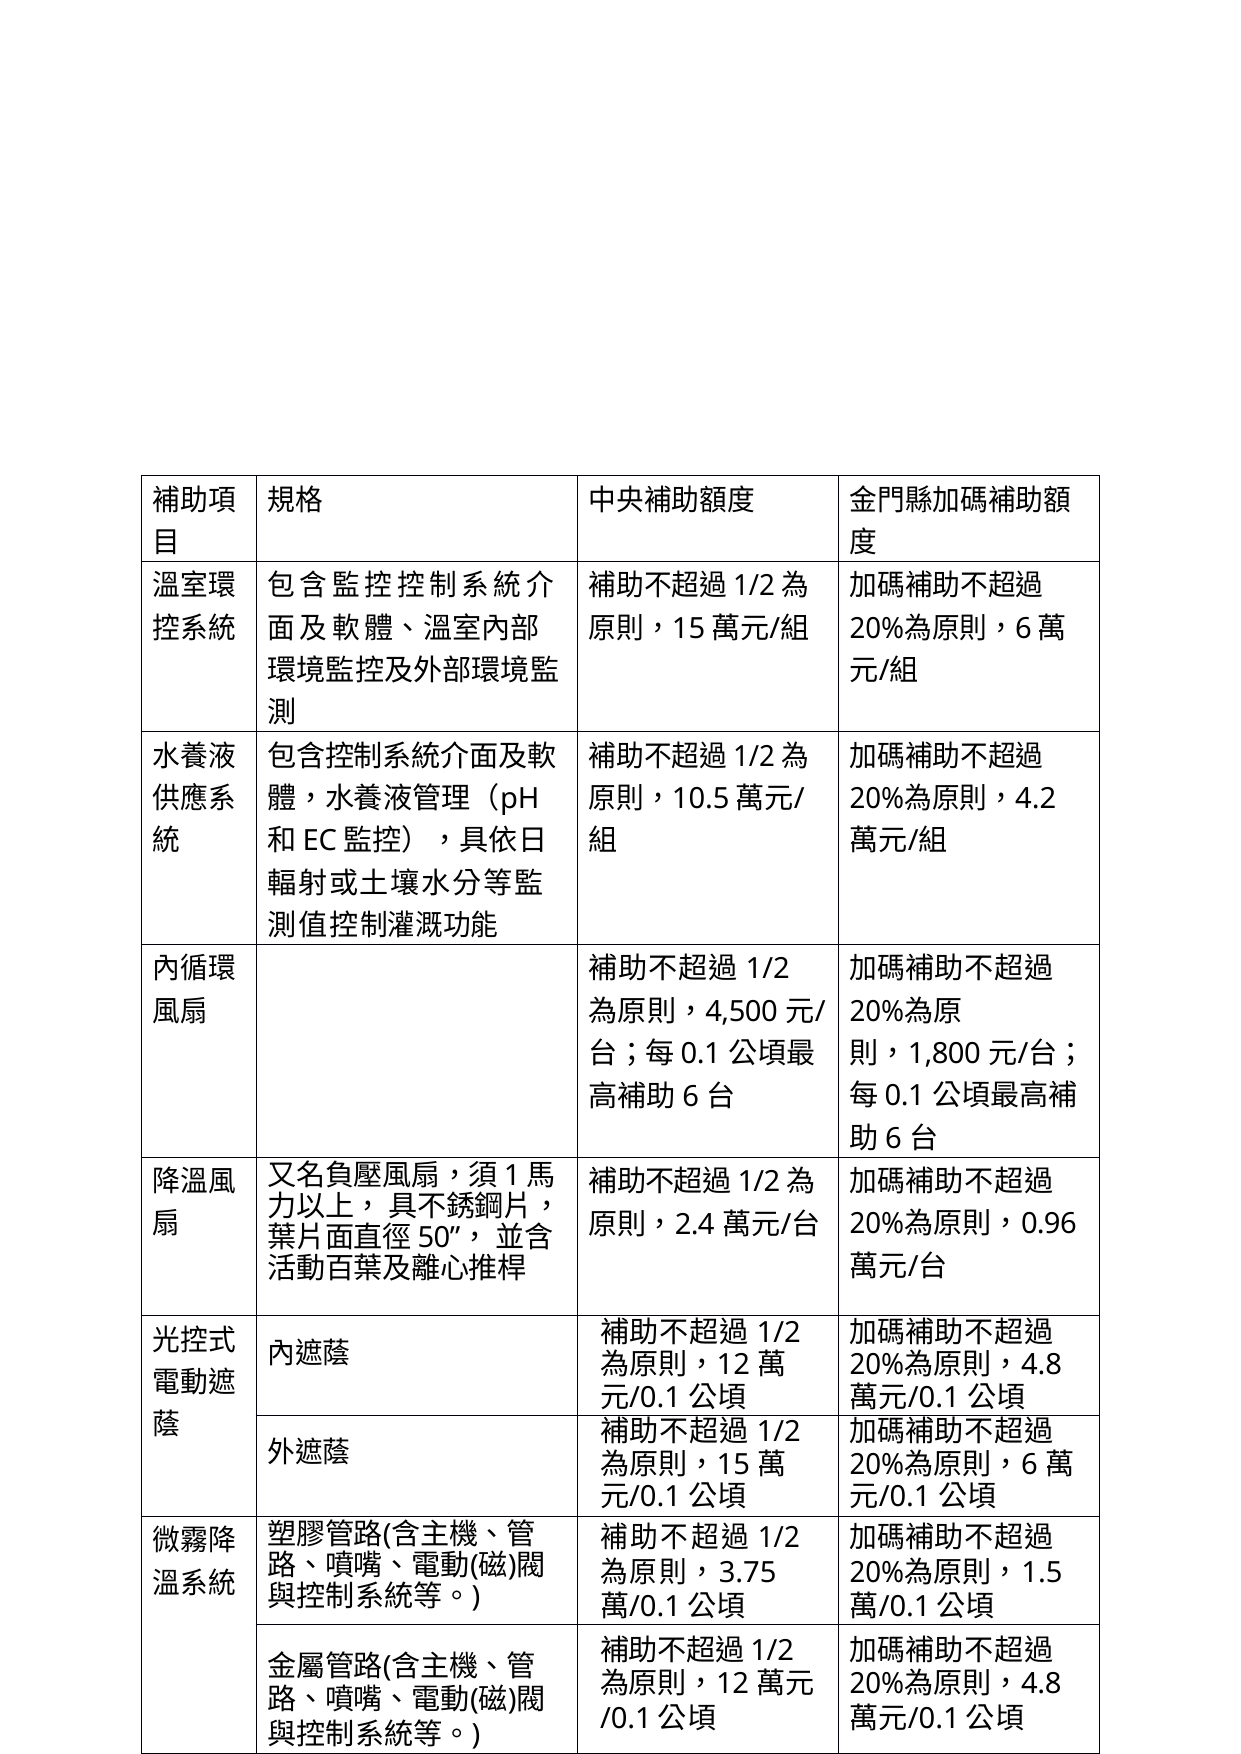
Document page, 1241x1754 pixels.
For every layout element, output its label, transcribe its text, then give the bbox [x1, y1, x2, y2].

table_cell 補助不超過1/2 為原則，3.75萬/0.1公頃 [578, 1517, 838, 1624]
table_cell 光控式電動遮蔭 [142, 1316, 256, 1516]
table_header 規格 [257, 476, 577, 561]
table_cell 溫室環控系統 [142, 562, 256, 731]
table_cell 補助不超過 1/2 為原則，12 萬元/0.1 公頃 [578, 1316, 838, 1415]
table_cell 微霧降溫系統 [142, 1517, 256, 1753]
table_cell 加碼補助不超過20%為原則，6 萬元/0.1 公頃 [839, 1416, 1099, 1516]
table_cell 補助不超過1/2為原則，10.5萬元/組 [578, 732, 838, 944]
table_cell [257, 945, 577, 1157]
table_cell 外遮蔭 [257, 1416, 577, 1516]
table_cell 降溫風扇 [142, 1158, 256, 1315]
table_cell 補助不超過 1/2 為原則，4,500 元/台；每 0.1 公頃最高補助 6 台 [578, 945, 838, 1157]
table_cell 加碼補助不超過20%為原則，4.2萬元/組 [839, 732, 1099, 944]
table_header 補助項目 [142, 476, 256, 561]
table_cell 加碼補助不超過20%為原則，6萬元/組 [839, 562, 1099, 731]
table_cell 補助不超過1/2為原則，2.4 萬元/台 [578, 1158, 838, 1315]
table_header 中央補助額度 [578, 476, 838, 561]
table_cell 補助不超過1/2為原則，15萬元/組 [578, 562, 838, 731]
table_cell 水養液供應系統 [142, 732, 256, 944]
table_cell 塑膠管路(含主機、管路、噴嘴、電動(磁)閥與控制系統等。) [257, 1517, 577, 1624]
table_cell 加碼補助不超過20%為原則，4.8 萬元/0.1公頃 [839, 1625, 1099, 1753]
table_cell 內循環風扇 [142, 945, 256, 1157]
table_cell 補助不超過1/2為原則，12 萬元/0.1公頃 [578, 1625, 838, 1753]
table_cell 金屬管路(含主機、管路、噴嘴、電動(磁)閥與控制系統等。) [257, 1625, 577, 1753]
table_cell 加碼補助不超過20%為原則，1.5萬/0.1公頃 [839, 1517, 1099, 1624]
table_cell 內遮蔭 [257, 1316, 577, 1415]
table_cell 包含控制系統介面及軟體，水養液管理（pH和EC監控），具依日輻射或土壤水分等監測值控制灌溉功能 [257, 732, 577, 944]
table_cell 補助不超過 1/2 為原則，15 萬元/0.1 公頃 [578, 1416, 838, 1516]
table_cell 又名負壓風扇，須1馬力以上， 具不銹鋼片，葉片面直徑50”， 並含活動百葉及離心推桿 [257, 1158, 577, 1315]
table_header 金門縣加碼補助額度 [839, 476, 1099, 561]
table_cell 加碼補助不超過20%為原則，0.96 萬元/台 [839, 1158, 1099, 1315]
table_cell 加碼補助不超過20%為原則，4.8萬元/0.1 公頃 [839, 1316, 1099, 1415]
table_cell 加碼補助不超過20%為原則，1,800 元/台；每 0.1 公頃最高補助 6 台 [839, 945, 1099, 1157]
table_cell 包含監控控制系統介面及軟體、溫室內部環境監控及外部環境監測 [257, 562, 577, 731]
